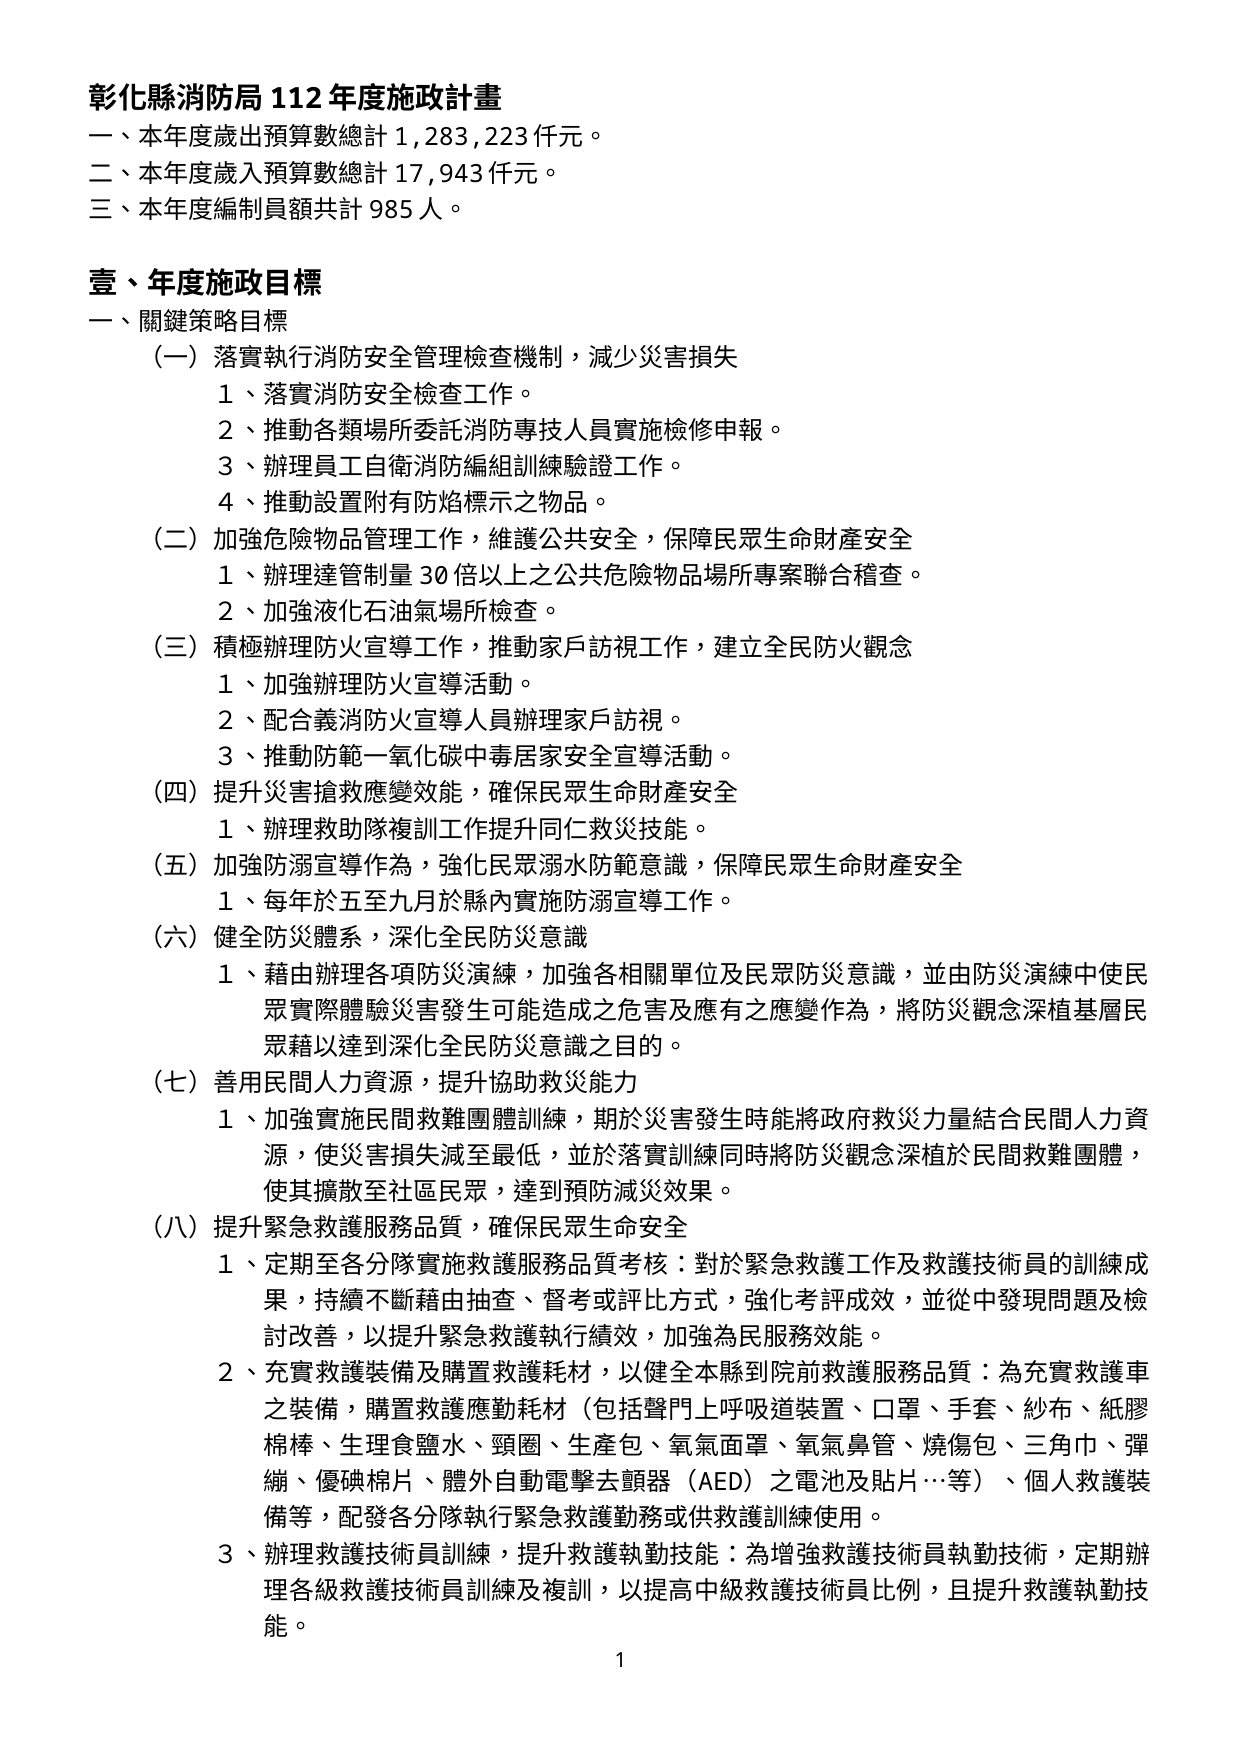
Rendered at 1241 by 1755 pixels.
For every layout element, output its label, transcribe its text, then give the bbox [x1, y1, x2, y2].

text 彰化縣消防局112年度施政計畫 [89, 75, 1152, 117]
text ２、推動各類場所委託消防專技人員實施檢修申報。 [214, 410, 1152, 447]
text １、落實消防安全檢查工作。 [214, 374, 1152, 410]
text ３、推動防範一氧化碳中毒居家安全宣導活動。 [214, 737, 1152, 773]
text （六）健全防災體系，深化全民防災意識 [139, 918, 1152, 954]
text 一、關鍵策略目標 [89, 302, 1152, 338]
text ３、辦理救護技術員訓練，提升救護執勤技能：為增強救護技術員執勤技術，定期辦理各級救護技術員訓練及複訓，以提高中級救護技術員比例，且提升救護執勤技能。 [214, 1534, 1152, 1643]
text ２、加強液化石油氣場所檢查。 [214, 592, 1152, 628]
text １、定期至各分隊實施救護服務品質考核：對於緊急救護工作及救護技術員的訓練成果，持續不斷藉由抽查、督考或評比方式，強化考評成效，並從中發現問題及檢討改善，以提升緊急救護執行績效，加強為民服務效能。 [214, 1244, 1152, 1353]
text １、加強辦理防火宣導活動。 [214, 664, 1152, 700]
text （一）落實執行消防安全管理檢查機制，減少災害損失 [139, 338, 1152, 374]
text 一、本年度歲出預算數總計1,283,223仟元。 [89, 117, 1152, 153]
text （五）加強防溺宣導作為，強化民眾溺水防範意識，保障民眾生命財產安全 [139, 845, 1152, 882]
text １、每年於五至九月於縣內實施防溺宣導工作。 [214, 882, 1152, 918]
text １、加強實施民間救難團體訓練，期於災害發生時能將政府救災力量結合民間人力資源，使災害損失減至最低，並於落實訓練同時將防災觀念深植於民間救難團體，使其擴散至社區民眾，達到預防減災效果。 [214, 1099, 1152, 1208]
text １、藉由辦理各項防災演練，加強各相關單位及民眾防災意識，並由防災演練中使民眾實際體驗災害發生可能造成之危害及應有之應變作為，將防災觀念深植基層民眾藉以達到深化全民防災意識之目的。 [214, 954, 1152, 1063]
text １、辦理達管制量30倍以上之公共危險物品場所專案聯合稽查。 [214, 555, 1152, 592]
text （三）積極辦理防火宣導工作，推動家戶訪視工作，建立全民防火觀念 [139, 628, 1152, 664]
text 三、本年度編制員額共計985人。 [89, 189, 1152, 226]
text ２、配合義消防火宣導人員辦理家戶訪視。 [214, 700, 1152, 737]
text （七）善用民間人力資源，提升協助救災能力 [139, 1063, 1152, 1099]
text １、辦理救助隊複訓工作提升同仁救災技能。 [214, 809, 1152, 845]
text ２、充實救護裝備及購置救護耗材，以健全本縣到院前救護服務品質：為充實救護車之裝備，購置救護應勤耗材（包括聲門上呼吸道裝置、口罩、手套、紗布、紙膠、棉棒、生理食鹽水、頸圈、生產包、氧氣面罩、氧氣鼻管、燒傷包、三角巾、彈繃、優碘棉片、體外自動電擊去顫器（AED）之電池及貼片…等）、個人救護裝備等，配發各分隊執行緊急救護勤務或供救護訓練使用。 [214, 1353, 1152, 1534]
text ３、辦理員工自衛消防編組訓練驗證工作。 [214, 447, 1152, 483]
text （四）提升災害搶救應變效能，確保民眾生命財產安全 [139, 773, 1152, 809]
text （二）加強危險物品管理工作，維護公共安全，保障民眾生命財產安全 [139, 519, 1152, 555]
text （八）提升緊急救護服務品質，確保民眾生命安全 [139, 1208, 1152, 1244]
text 二、本年度歲入預算數總計17,943仟元。 [89, 153, 1152, 189]
text 壹、年度施政目標 [89, 260, 1152, 302]
text ４、推動設置附有防焰標示之物品。 [214, 483, 1152, 519]
